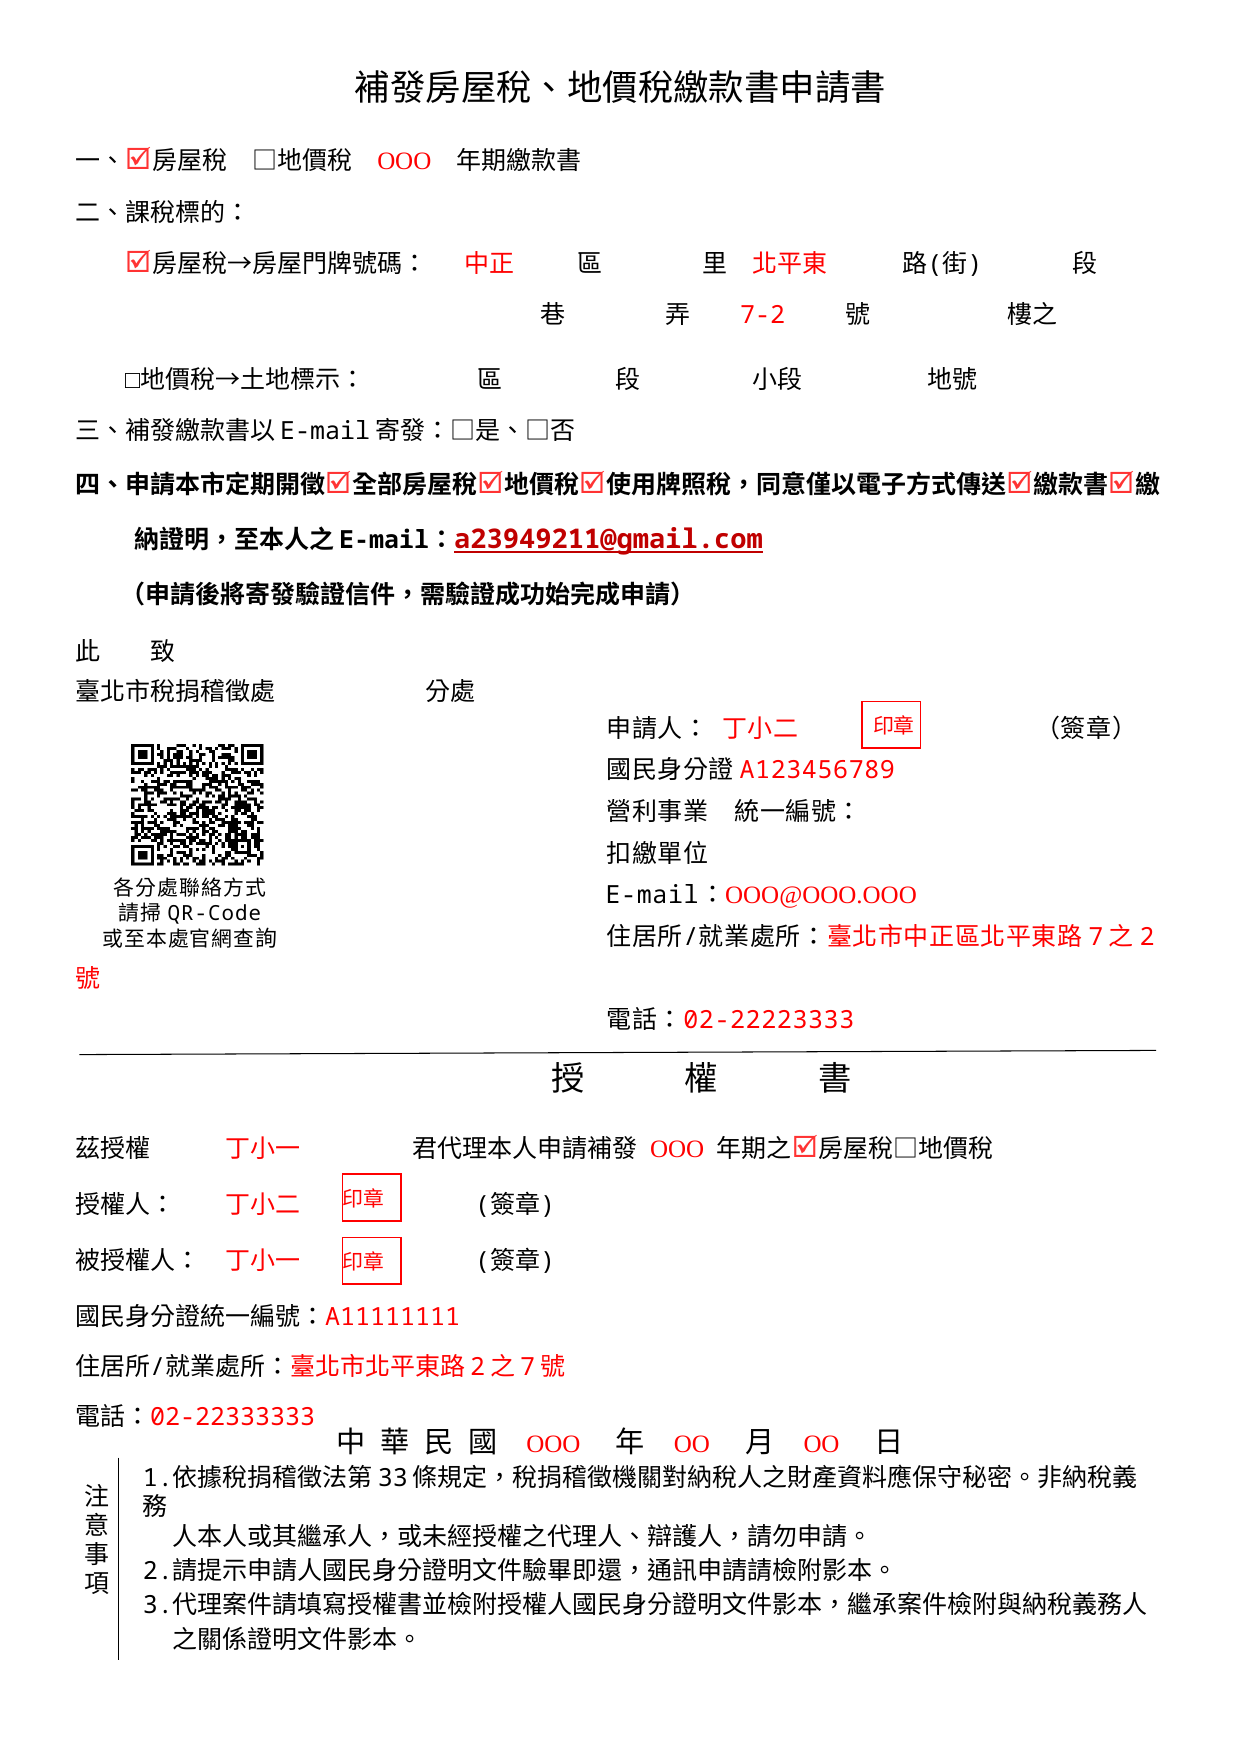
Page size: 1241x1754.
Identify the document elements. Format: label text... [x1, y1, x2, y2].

text 國民身分證統一編號：A11111111 [75, 1296, 1165, 1333]
text 申請人： 丁小二 [75, 708, 861, 744]
text 三、補發繳款書以E-mail寄發：□是、□否 [75, 414, 1165, 446]
text 住居所/就業處所：臺北市中正區北平東路7之2號 [75, 917, 1165, 994]
text 被授權人： 丁小一 [75, 1239, 342, 1277]
table_header 注意事項 [75, 1458, 118, 1659]
text (簽章) [402, 1183, 1165, 1221]
text (簽章) [402, 1239, 1165, 1277]
text 臺北市稅捐稽徵處 分處 [75, 669, 1165, 708]
text 補發房屋稅、地價稅繳款書申請書 [75, 75, 1165, 106]
text 授權人： 丁小二 [75, 1183, 342, 1221]
text 營利事業 統一編號： [276, 792, 1165, 828]
text 茲授權 丁小一 君代理本人申請補發 OOO 年期之房屋稅□地價稅 [75, 1127, 1165, 1164]
text 四、申請本市定期開徵全部房屋稅地價稅使用牌照稅，同意僅以電子方式傳送繳款書繳納證明，至本人之E-mail：a23949211@gmail.com [75, 465, 1165, 556]
text 二、課稅標的： [75, 195, 1165, 228]
text □地價稅→土地標示： 區 段 小段 地號 [75, 363, 1165, 395]
text 住居所/就業處所：臺北市北平東路2之7號 [75, 1345, 1165, 1383]
text 巷 弄 7-2 號 樓之 [525, 298, 1165, 330]
table_header 1.依據稅捐稽徵法第33條規定，稅捐稽徵機關對納稅人之財產資料應保守秘密。非納稅義務 人本人或其繼承人，或未經授權之代理人、辯護人，請勿申請。 2.請提示申請人國民身分證明文件驗畢即還，通訊申請請檢附影本。 3.代理案件請填寫授權書並檢附授權人國民身分證明文件影本，繼承案件檢附與納稅義務人 之關係證明文件影本。 [119, 1458, 1165, 1659]
text 扣繳單位 [276, 833, 1165, 869]
text （申請後將寄發驗證信件，需驗證成功始完成申請） [75, 575, 1165, 611]
text 一、房屋稅 □地價稅 OOO 年期繳款書 [75, 144, 1165, 176]
text 中 華 民 國 OOO 年 OO 月 OO 日 [75, 1432, 1165, 1457]
text [75, 750, 118, 786]
text 電話：02-22333333 [75, 1395, 1165, 1432]
text 電話：02-22223333 [75, 1000, 1165, 1036]
text 國民身分證A123456789 [276, 750, 1240, 786]
text 此 致 [75, 629, 1165, 669]
text [75, 833, 118, 869]
text 房屋稅→房屋門牌號碼： 中正 區 里 北平東 路(街) 段 [75, 247, 1165, 279]
text E-mail：OOO@OOO.OOO [75, 875, 1165, 911]
text 授 權 書 [163, 1060, 1240, 1098]
text （簽章） [921, 708, 1240, 744]
text [75, 792, 118, 828]
